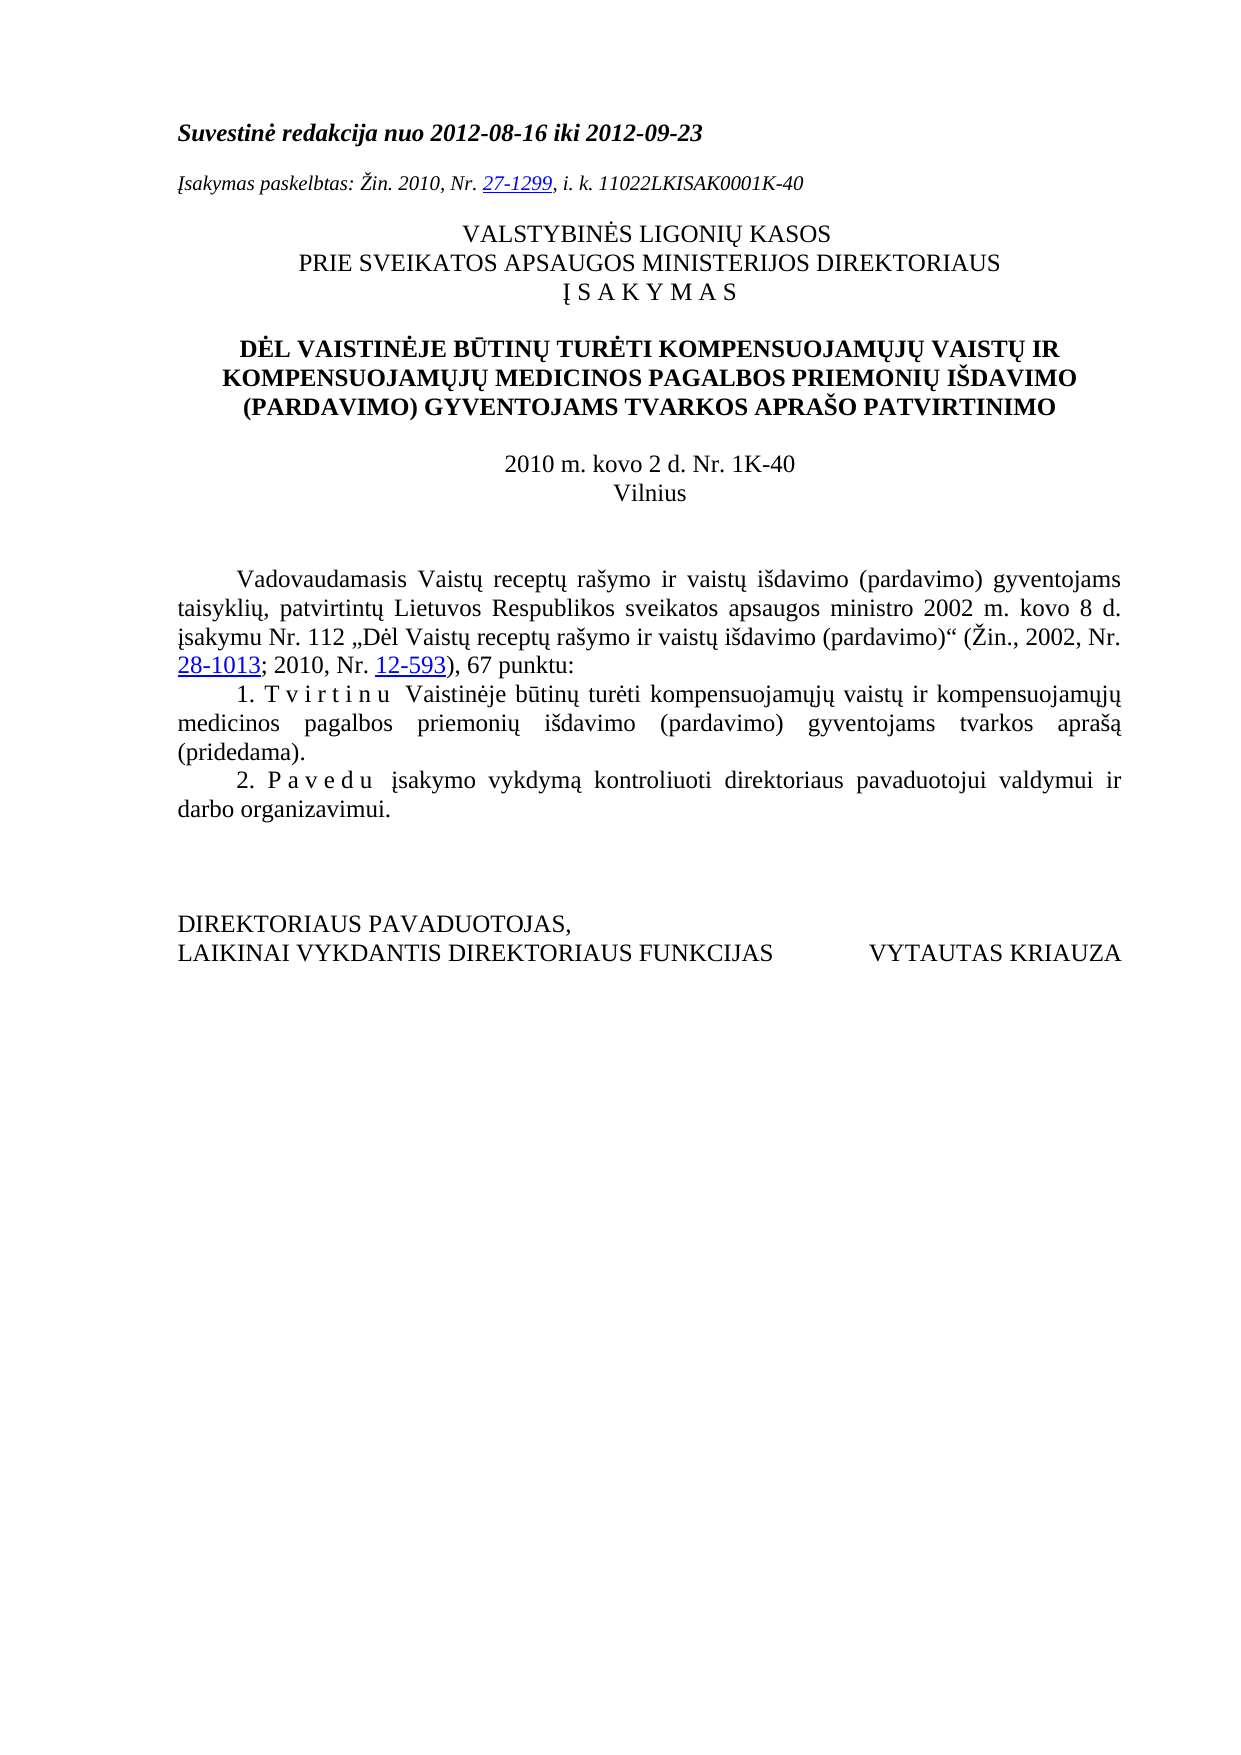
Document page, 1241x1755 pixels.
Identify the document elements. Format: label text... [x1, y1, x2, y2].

text DĖL VAISTINĖJE BŪTINŲ TURĖTI KOMPENSUOJAMŲJŲ VAISTŲ IR KOMPENSUOJAMŲJŲ MEDICINOS PAGALBOS PRIEMONIŲ IŠDAVIMO (PARDAVIMO) GYVENTOJAMS TVARKOS APRAŠO PATVIRTINIMO [177, 334, 1122, 420]
text VALSTYBINĖS LIGONIŲ KASOS [177, 219, 1122, 248]
text Suvestinė redakcija nuo 2012-08-16 iki 2012-09-23 [177, 118, 1122, 147]
text laikinai vykdantis direktoriaus funkcijas Vytautas Kriauza [177, 938, 1122, 967]
text Įsakymas paskelbtas: Žin. 2010, Nr. 27-1299, i. k. 11022LKISAK0001K-40 [177, 171, 1122, 195]
text 2010 m. kovo 2 d. Nr. 1K-40 [177, 449, 1122, 478]
text 1. Tvirtinu Vaistinėje būtinų turėti kompensuojamųjų vaistų ir kompensuojamųjų medicinos pagalbos priemonių išdavimo (pardavimo) gyventojams tvarkos aprašą (pridedama). [177, 679, 1122, 765]
text Direktoriaus pavaduotojas, [177, 909, 1122, 938]
text PRIE SVEIKATOS APSAUGOS MINISTERIJOS DIREKTORIAUS [177, 248, 1122, 277]
text 2. Pavedu įsakymo vykdymą kontroliuoti direktoriaus pavaduotojui valdymui ir darbo organizavimui. [177, 765, 1122, 823]
text Vadovaudamasis Vaistų receptų rašymo ir vaistų išdavimo (pardavimo) gyventojams taisyklių, patvirtintų Lietuvos Respublikos sveikatos apsaugos ministro 2002 m. kovo 8 d. įsakymu Nr. 112 „Dėl Vaistų receptų rašymo ir vaistų išdavimo (pardavimo)“ (Žin., 2002, Nr. 28-1013; 2010, Nr. 12-593), 67 punktu: [177, 564, 1122, 679]
text ĮSAKYMAS [177, 277, 1122, 305]
text Vilnius [177, 478, 1122, 507]
